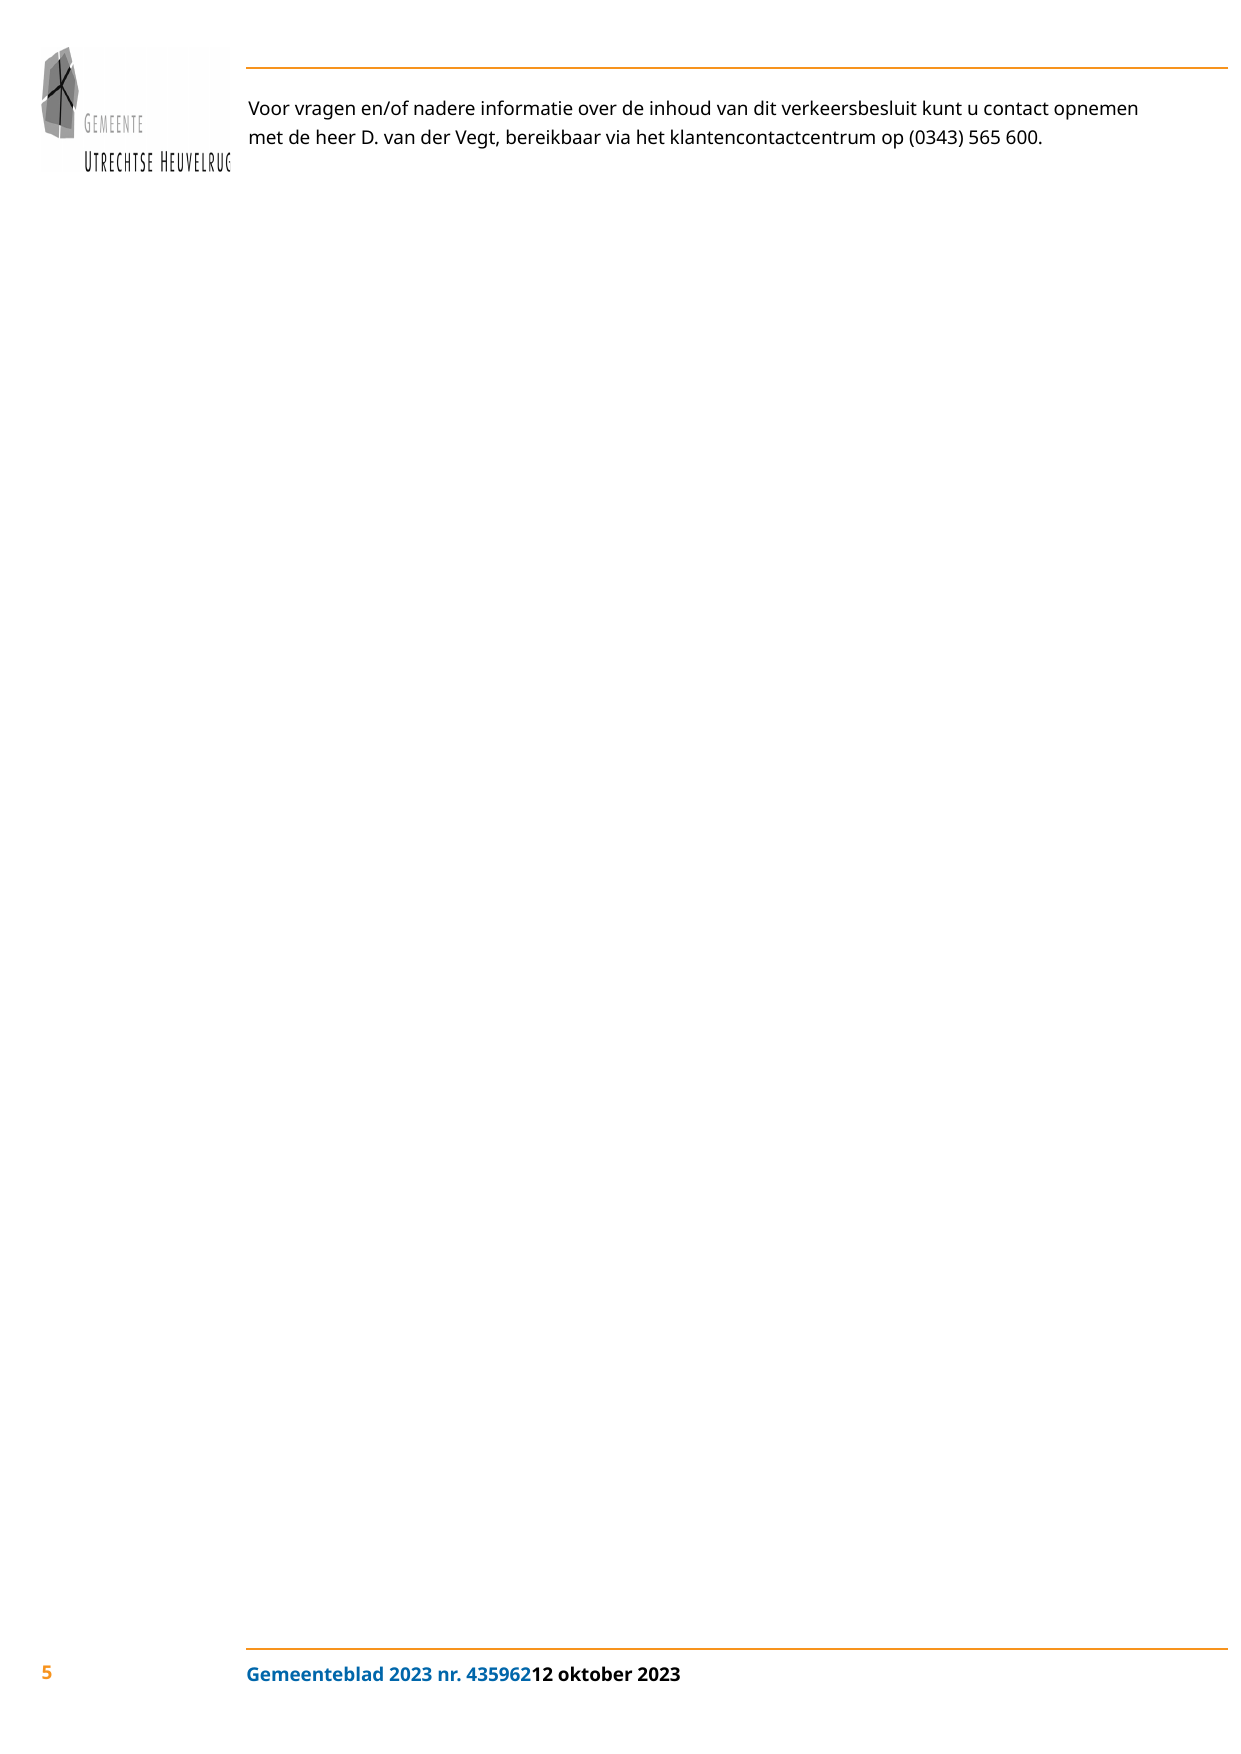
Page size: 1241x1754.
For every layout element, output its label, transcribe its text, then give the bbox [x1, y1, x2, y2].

picture [41, 47, 231, 172]
text Voor vragen en/of nadere informatie over de inhoud van dit verkeersbesluit kunt u contact opnemen met de heer D. van der Vegt, bereikbaar via het klantencontactcentrum op (0343) 565 600. [248, 95, 1152, 150]
